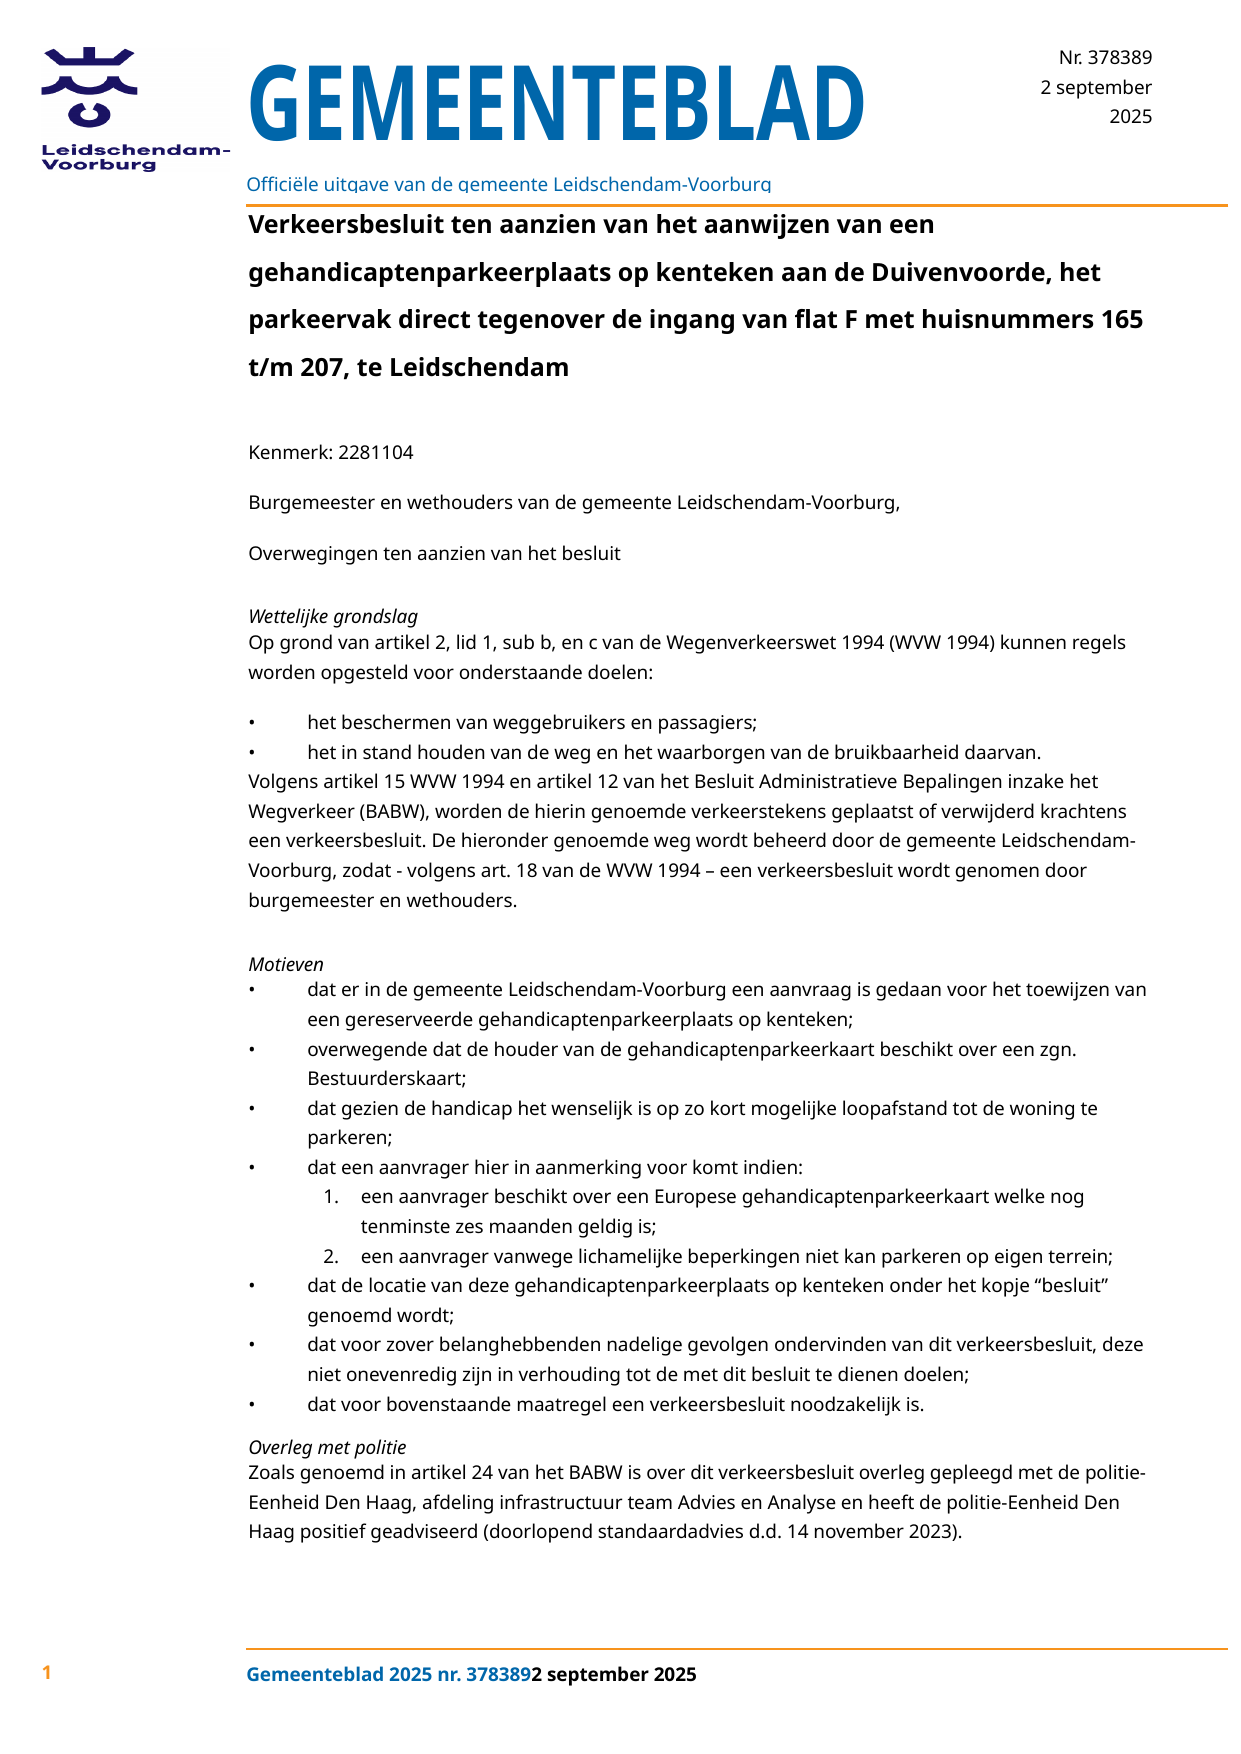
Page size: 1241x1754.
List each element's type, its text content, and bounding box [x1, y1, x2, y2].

text Burgemeester en wethouders van de gemeente Leidschendam-Voorburg, [248, 489, 1152, 515]
list het beschermen van weggebruikers en passagiers; [248, 709, 1152, 735]
text Zoals genoemd in artikel 24 van het BABW is over dit verkeersbesluit overleg gepleegd met de politie-Eenheid Den Haag, afdeling infrastructuur team Advies en Analyse en heeft de politie-Eenheid Den Haag positief geadviseerd (doorlopend standaardadvies d.d. 14 november 2023). [248, 1459, 1152, 1544]
text Op grond van artikel 2, lid 1, sub b, en c van de Wegenverkeerswet 1994 (WVW 1994) kunnen regels worden opgesteld voor onderstaande doelen: [248, 629, 1152, 685]
list dat de locatie van deze gehandicaptenparkeerplaats op kenteken onder het kopje “besluit” genoemd wordt; [248, 1272, 1152, 1328]
text Kenmerk: 2281104 [248, 439, 1152, 464]
list dat voor zover belanghebbenden nadelige gevolgen ondervinden van dit verkeersbesluit, deze niet onevenredig zijn in verhouding tot de met dit besluit te dienen doelen; [248, 1332, 1152, 1387]
list een aanvrager beschikt over een Europese gehandicaptenparkeerkaart welke nog tenminste zes maanden geldig is; [323, 1184, 1152, 1239]
text Volgens artikel 15 WVW 1994 en artikel 12 van het Besluit Administratieve Bepalingen inzake het Wegverkeer (BABW), worden de hierin genoemde verkeerstekens geplaatst of verwijderd krachtens een verkeersbesluit. De hieronder genoemde weg wordt beheerd door de gemeente Leidschendam-Voorburg, zodat - volgens art. 18 van de WVW 1994 – een verkeersbesluit wordt genomen door burgemeester en wethouders. [248, 768, 1152, 913]
list een aanvrager vanwege lichamelijke beperkingen niet kan parkeren op eigen terrein; [323, 1243, 1152, 1268]
text Overleg met politie [248, 1434, 1152, 1459]
list dat gezien de handicap het wenselijk is op zo kort mogelijke loopafstand tot de woning te parkeren; [248, 1095, 1152, 1150]
text Wettelijke grondslag [248, 604, 1152, 629]
list dat een aanvrager hier in aanmerking voor komt indien: [248, 1154, 1152, 1180]
list overwegende dat de houder van de gehandicaptenparkeerkaart beschikt over een zgn. Bestuurderskaart; [248, 1036, 1152, 1091]
list dat voor bovenstaande maatregel een verkeersbesluit noodzakelijk is. [248, 1391, 1152, 1416]
list dat er in de gemeente Leidschendam-Voorburg een aanvraag is gedaan voor het toewijzen van een gereserveerde gehandicaptenparkeerplaats op kenteken; [248, 977, 1152, 1032]
picture [41, 47, 231, 172]
text Overwegingen ten aanzien van het besluit [248, 540, 1152, 565]
list het in stand houden van de weg en het waarborgen van de bruikbaarheid daarvan. [248, 739, 1152, 765]
text Motieven [248, 951, 1152, 977]
text Verkeersbesluit ten aanzien van het aanwijzen van een gehandicaptenparkeerplaats op kenteken aan de Duivenvoorde, het parkeervak direct tegenover de ingang van flat F met huisnummers 165 t/m 207, te Leidschendam [248, 207, 1152, 384]
